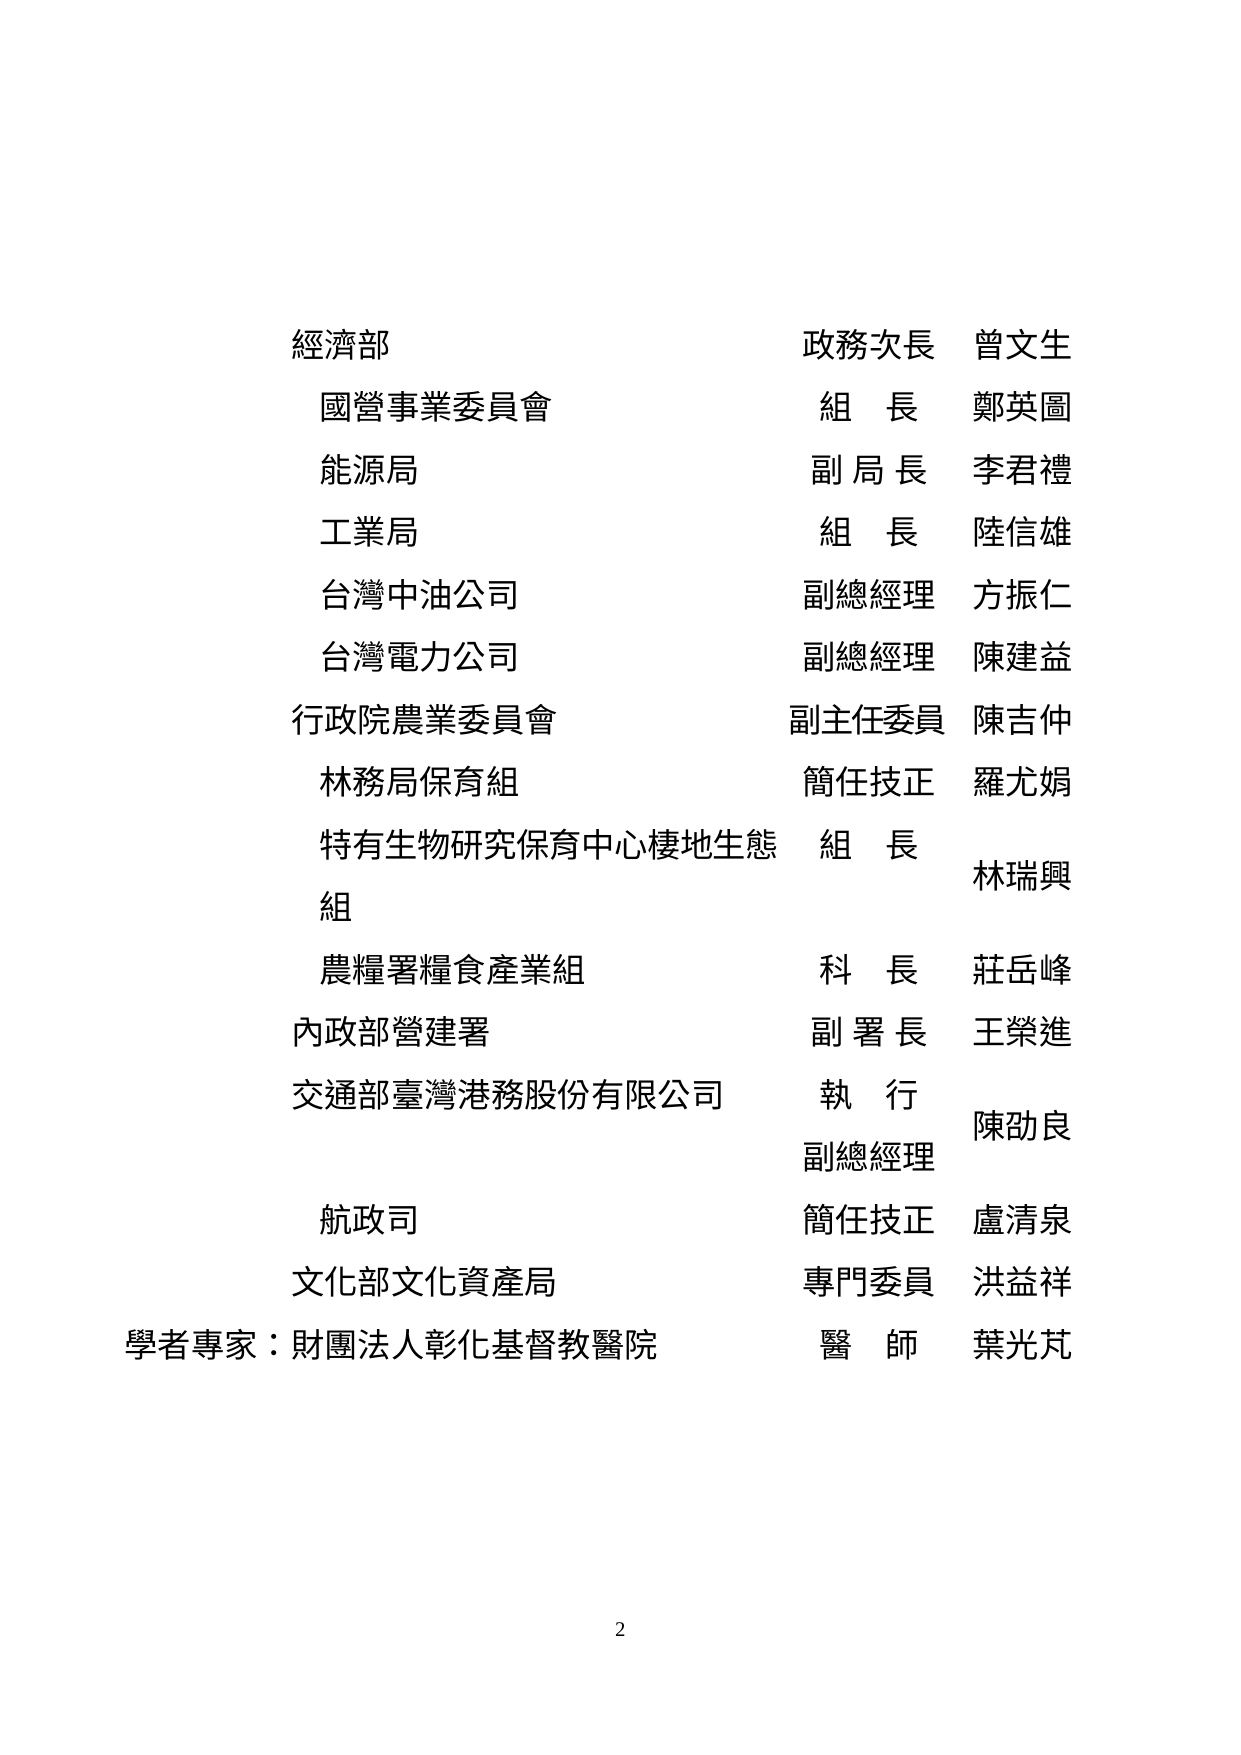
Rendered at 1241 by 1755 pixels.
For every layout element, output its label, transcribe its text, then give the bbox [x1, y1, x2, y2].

table_cell [955, 926, 969, 988]
table_cell 經濟部 [121, 301, 783, 363]
table_cell 李君禮 [969, 426, 1119, 488]
table_cell 航政司 [121, 1176, 783, 1238]
table_cell 簡任技正 [783, 1176, 955, 1238]
table_cell 盧清泉 [969, 1176, 1119, 1238]
table_cell 內政部營建署 [121, 989, 783, 1051]
table_cell 簡任技正 [783, 739, 955, 801]
table_cell 葉光芃 [969, 1301, 1119, 1363]
table_cell [955, 489, 969, 551]
table_cell 執行 副總經理 [783, 1051, 955, 1176]
table_cell 農糧署糧食產業組 [121, 926, 783, 988]
table_cell [955, 989, 969, 1051]
table_cell [955, 426, 969, 488]
table_cell 陳吉仲 [969, 676, 1119, 738]
table_cell 陳劭良 [969, 1051, 1119, 1176]
table_cell 交通部臺灣港務股份有限公司 [121, 1051, 783, 1176]
table_cell 洪益祥 [969, 1239, 1119, 1301]
table_cell 鄭英圖 [969, 364, 1119, 426]
table_cell 特有生物研究保育中心棲地生態組 [121, 801, 783, 926]
table_cell 方振仁 [969, 551, 1119, 613]
table_cell 副主任委員 [783, 676, 955, 738]
table_cell 國營事業委員會 [121, 364, 783, 426]
table_cell [955, 364, 969, 426]
table_cell 林務局保育組 [121, 739, 783, 801]
table_cell 陸信雄 [969, 489, 1119, 551]
table_cell 副署長 [783, 989, 955, 1051]
table_cell [955, 1051, 969, 1176]
table_cell 專門委員 [783, 1239, 955, 1301]
table_cell 莊岳峰 [969, 926, 1119, 988]
table_cell 政務次長 [783, 301, 955, 363]
table_cell 副總經理 [783, 614, 955, 676]
table_cell 王榮進 [969, 989, 1119, 1051]
table_cell 陳建益 [969, 614, 1119, 676]
table_cell 副局長 [783, 426, 955, 488]
table_cell 行政院農業委員會 [121, 676, 783, 738]
table_cell 能源局 [121, 426, 783, 488]
table_cell [955, 1301, 969, 1363]
table_cell 學者專家：財團法人彰化基督教醫院 [121, 1301, 783, 1363]
table_cell [955, 1176, 969, 1238]
table_cell 工業局 [121, 489, 783, 551]
table_cell [955, 676, 969, 738]
table_cell 林瑞興 [969, 801, 1119, 926]
table_cell [955, 551, 969, 613]
table_cell [955, 801, 969, 926]
table_cell 醫師 [783, 1301, 955, 1363]
table_cell [955, 301, 969, 363]
table_cell [955, 739, 969, 801]
table_cell 組長 [783, 364, 955, 426]
table_cell [955, 614, 969, 676]
table_cell 台灣電力公司 [121, 614, 783, 676]
table_cell 組長 [783, 801, 955, 926]
table_cell [955, 1239, 969, 1301]
table_cell 台灣中油公司 [121, 551, 783, 613]
table_cell 科長 [783, 926, 955, 988]
table_cell 組長 [783, 489, 955, 551]
table_cell 曾文生 [969, 301, 1119, 363]
table_cell 文化部文化資產局 [121, 1239, 783, 1301]
table_cell 副總經理 [783, 551, 955, 613]
table_cell 羅尤娟 [969, 739, 1119, 801]
